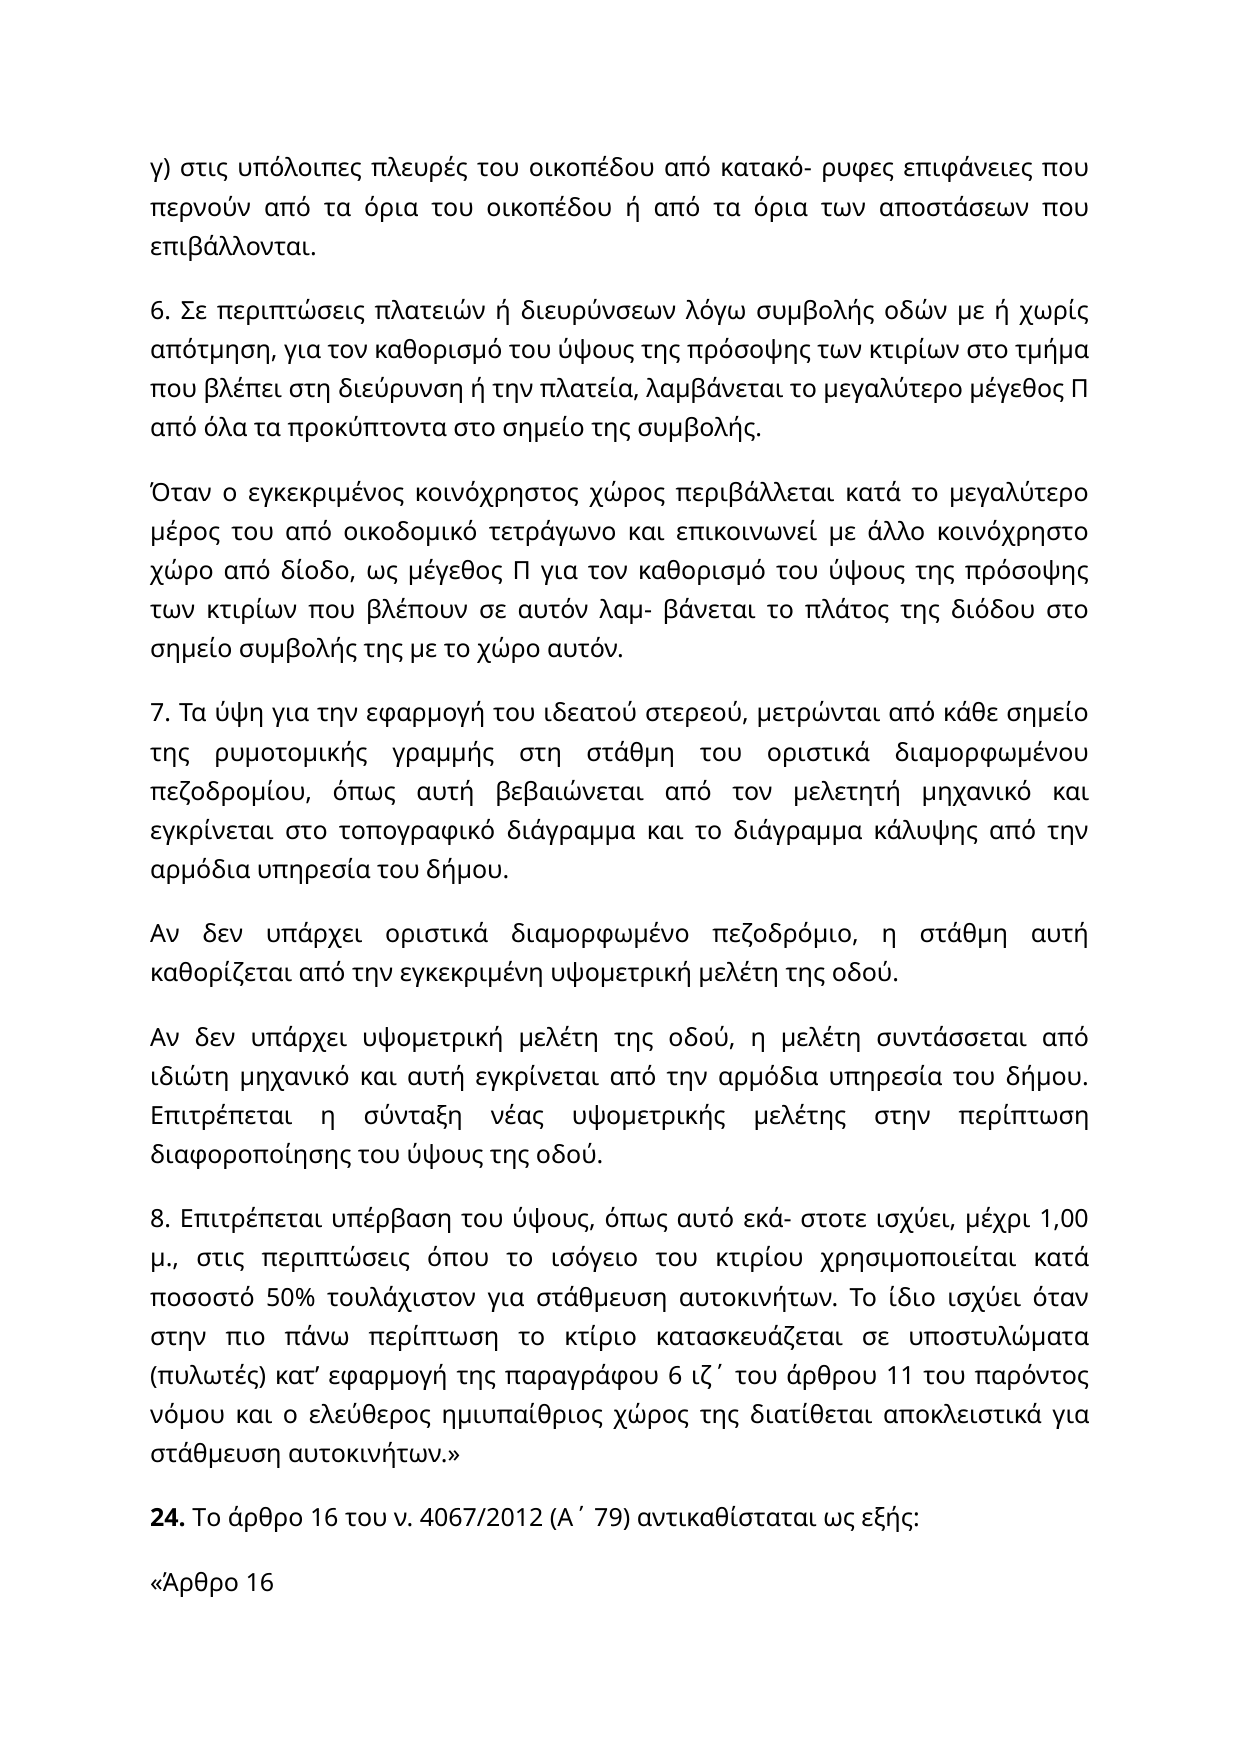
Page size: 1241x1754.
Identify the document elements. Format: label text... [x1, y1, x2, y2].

text Όταν ο εγκεκριμένος κοινόχρηστος χώρος περιβάλλεται κατά το μεγαλύτερο μέρος του από οικοδομικό τετράγωνο και επικοινωνεί με άλλο κοινόχρηστο χώρο από δίοδο, ως μέγεθος Π για τον καθορισμό του ύψους της πρόσοψης των κτιρίων που βλέπουν σε αυτόν λαμ- βάνεται το πλάτος της διόδου στο σημείο συμβολής της με το χώρο αυτόν. [150, 474, 1090, 665]
text Αν δεν υπάρχει υψομετρική μελέτη της οδού, η μελέτη συντάσσεται από ιδιώτη μηχανικό και αυτή εγκρίνεται από την αρμόδια υπηρεσία του δήμου. Επιτρέπεται η σύνταξη νέας υψομετρικής μελέτης στην περίπτωση διαφοροποίησης του ύψους της οδού. [150, 1019, 1090, 1171]
text 24. Τo άρθρο 16 του ν. 4067/2012 (Α΄ 79) αντικαθίσταται ως εξής: [150, 1500, 1090, 1534]
text 6. Σε περιπτώσεις πλατειών ή διευρύνσεων λόγω συμβολής οδών με ή χωρίς απότμηση, για τον καθορισμό του ύψους της πρόσοψης των κτιρίων στο τμήμα που βλέπει στη διεύρυνση ή την πλατεία, λαμβάνεται το μεγαλύτερο μέγεθος Π από όλα τα προκύπτοντα στο σημείο της συμβολής. [150, 292, 1090, 444]
text «Άρθρο 16 [150, 1564, 1090, 1598]
text 7. Τα ύψη για την εφαρμογή του ιδεατού στερεού, μετρώνται από κάθε σημείο της ρυμοτομικής γραμμής στη στάθμη του οριστικά διαμορφωμένου πεζοδρομίου, όπως αυτή βεβαιώνεται από τον μελετητή μηχανικό και εγκρίνεται στο τοπογραφικό διάγραμμα και το διάγραμμα κάλυψης από την αρμόδια υπηρεσία του δήμου. [150, 695, 1090, 886]
text γ) στις υπόλοιπες πλευρές του οικοπέδου από κατακό- ρυφες επιφάνειες που περνούν από τα όρια του οικοπέδου ή από τα όρια των αποστάσεων που επιβάλλονται. [150, 150, 1090, 262]
text 8. Επιτρέπεται υπέρβαση του ύψους, όπως αυτό εκά- στοτε ισχύει, μέχρι 1,00 μ., στις περιπτώσεις όπου το ισόγειο του κτιρίου χρησιμοποιείται κατά ποσοστό 50% τουλάχιστον για στάθμευση αυτοκινήτων. Το ίδιο ισχύει όταν στην πιο πάνω περίπτωση το κτίριο κατασκευάζεται σε υποστυλώματα (πυλωτές) κατ’ εφαρμογή της παραγράφου 6 ιζ΄ του άρθρου 11 του παρόντος νόμου και ο ελεύθερος ημιυπαίθριος χώρος της διατίθεται αποκλειστικά για στάθμευση αυτοκινήτων.» [150, 1201, 1090, 1470]
text Αν δεν υπάρχει οριστικά διαμορφωμένο πεζοδρόμιο, η στάθμη αυτή καθορίζεται από την εγκεκριμένη υψομετρική μελέτη της οδού. [150, 916, 1090, 989]
